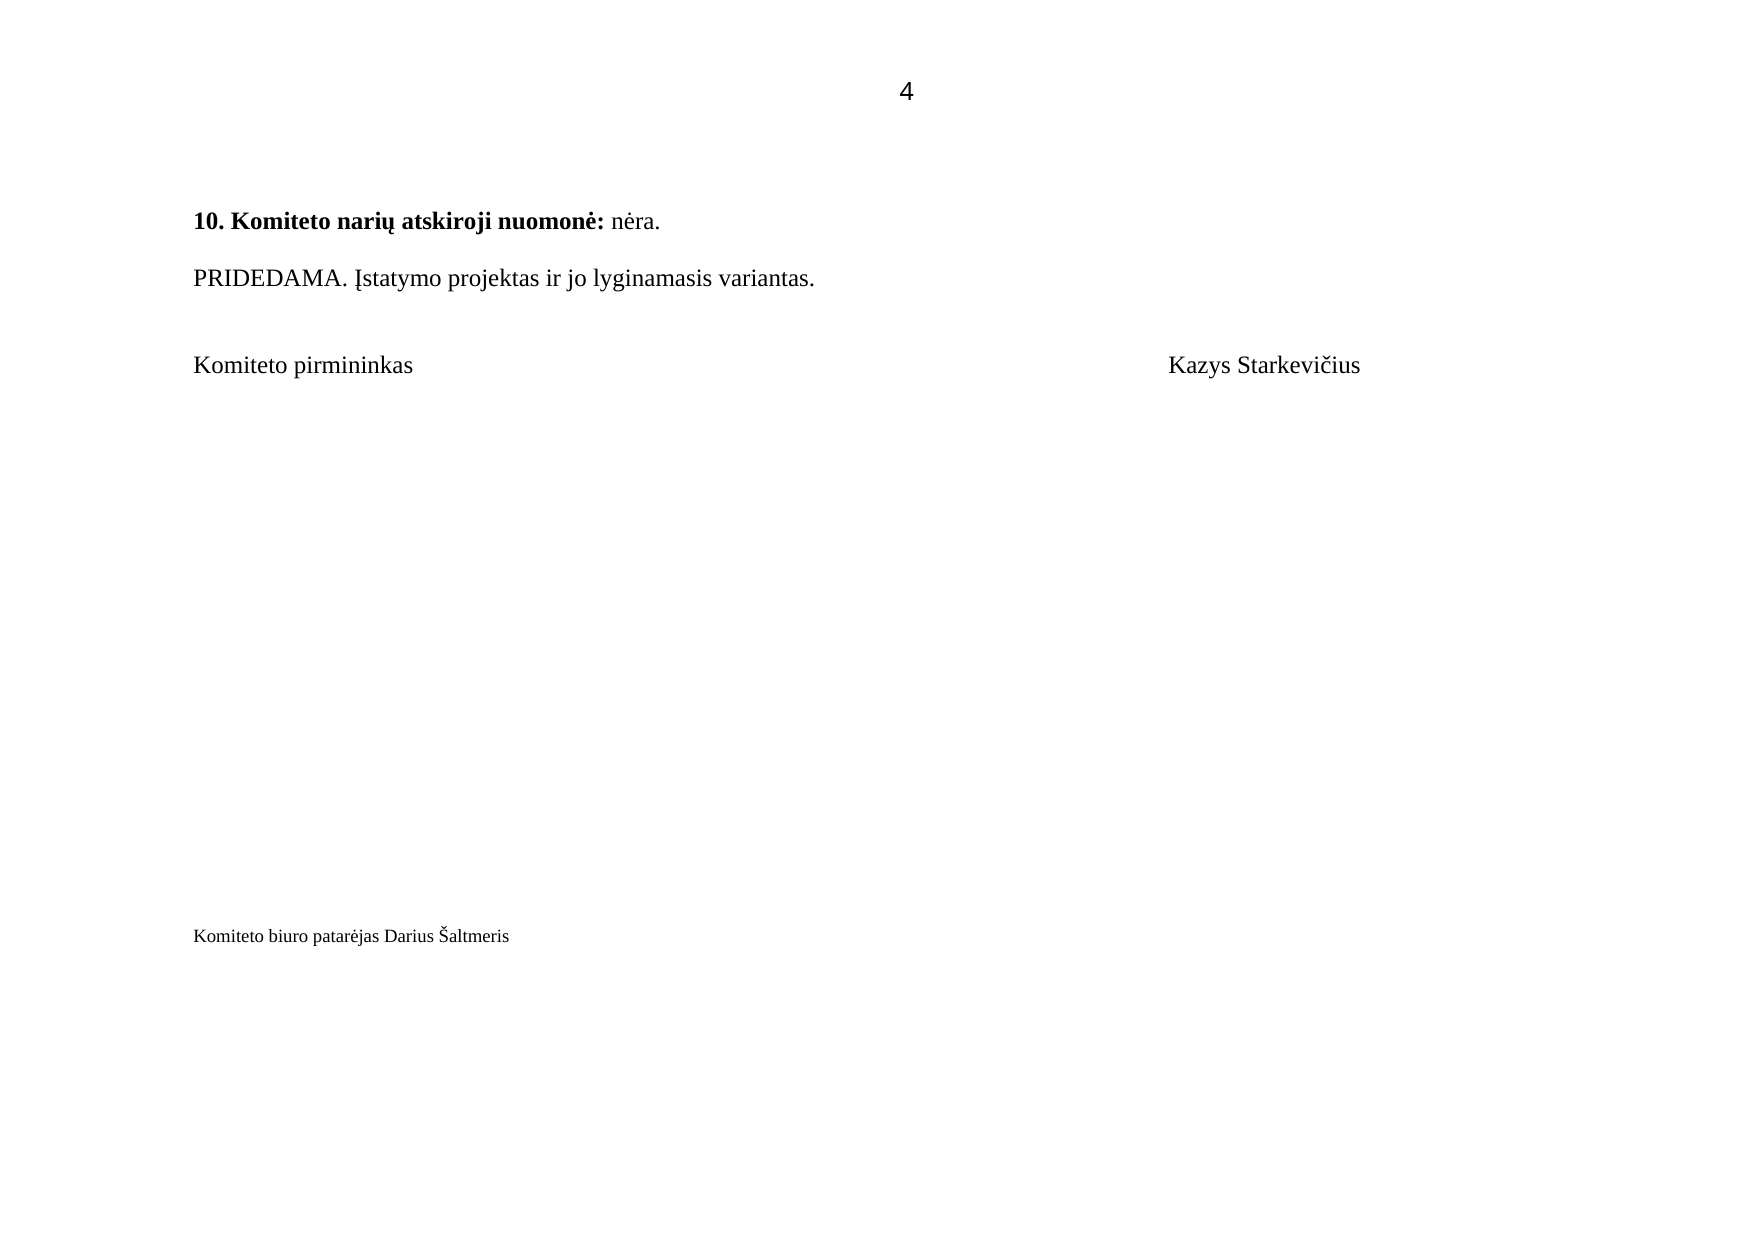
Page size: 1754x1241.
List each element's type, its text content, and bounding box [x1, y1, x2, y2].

text Komiteto pirmininkas Kazys Starkevičius [118, 350, 1695, 378]
text Komiteto biuro patarėjas Darius Šaltmeris [118, 925, 1695, 946]
text PRIDEDAMA. Įstatymo projektas ir jo lyginamasis variantas. [118, 263, 1695, 292]
text 10. Komiteto narių atskiroji nuomonė: nėra. [118, 206, 1695, 235]
